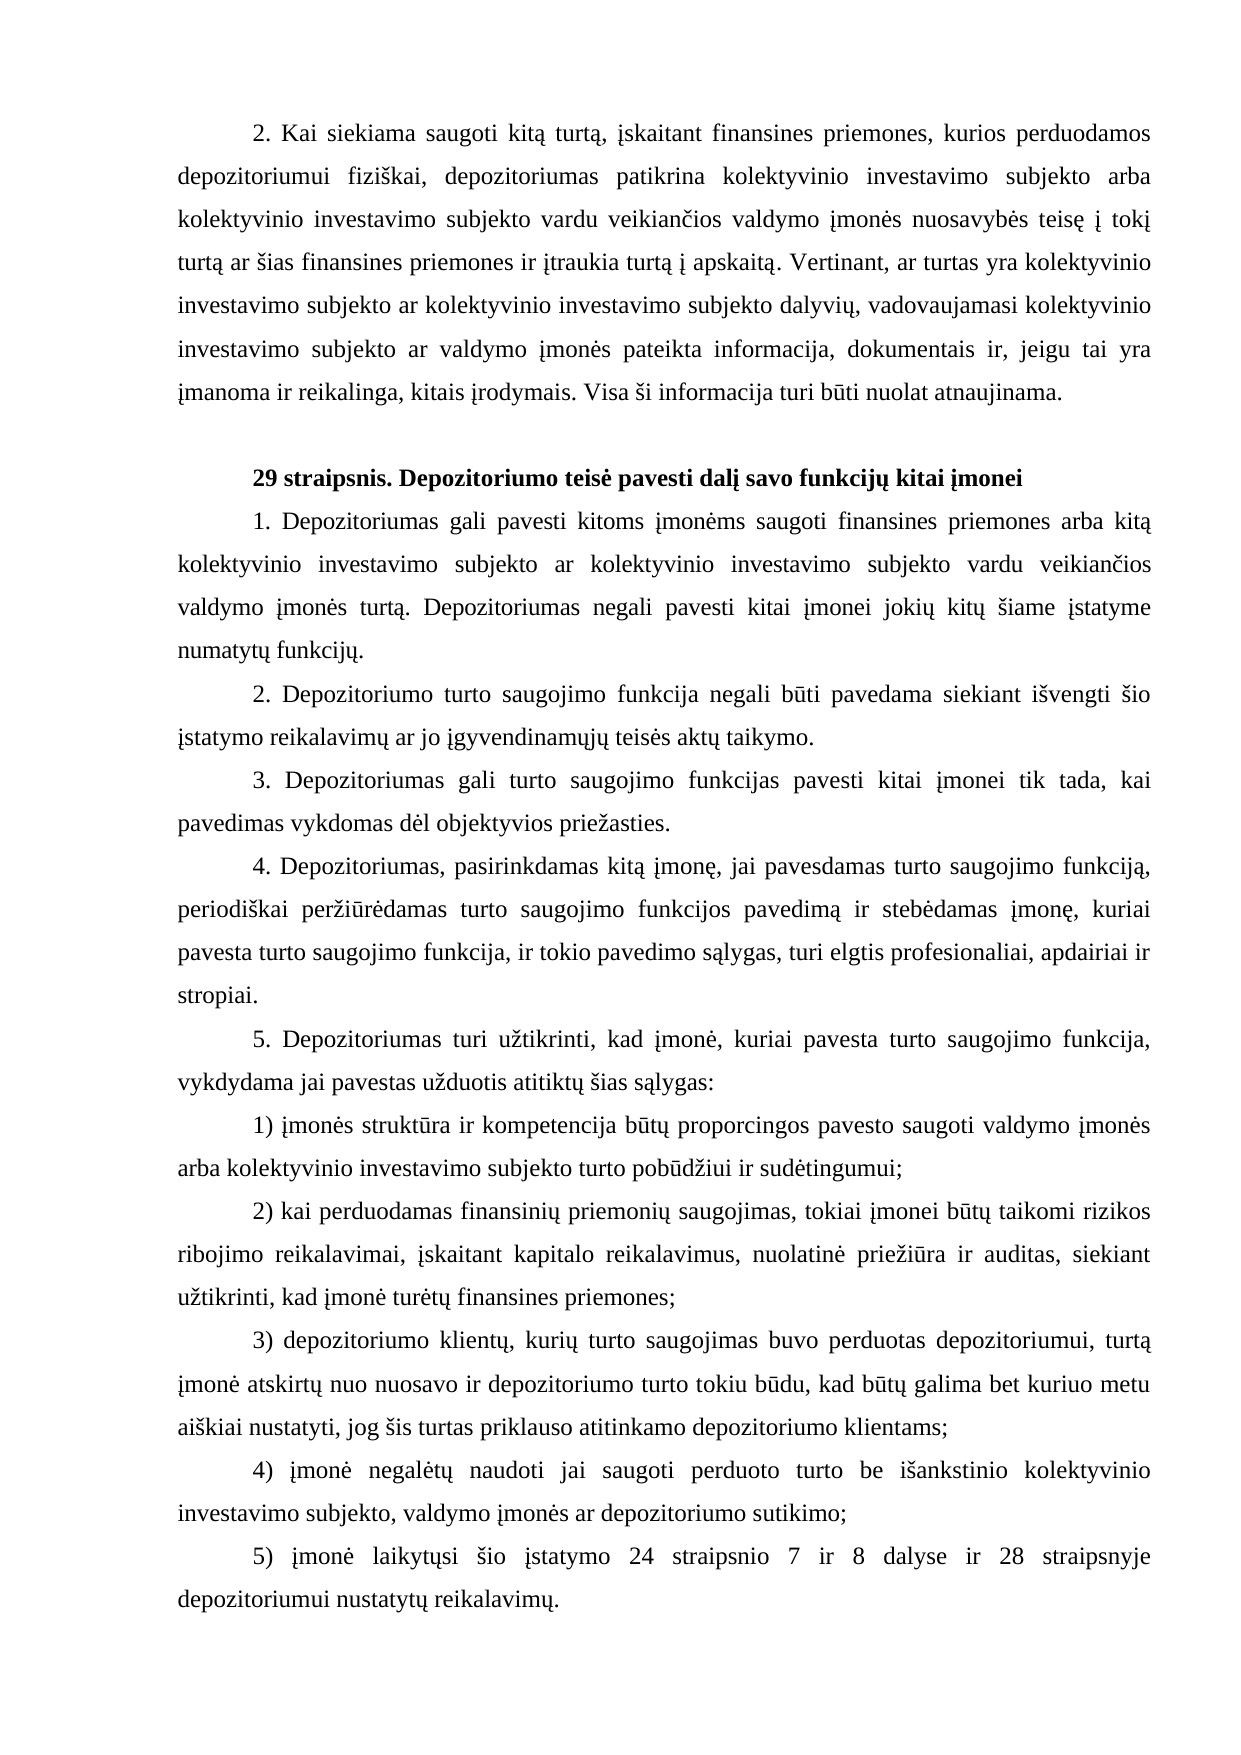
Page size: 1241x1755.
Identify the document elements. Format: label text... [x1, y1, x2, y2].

text 1) įmonės struktūra ir kompetencija būtų proporcingos pavesto saugoti valdymo įmonės arba kolektyvinio investavimo subjekto turto pobūdžiui ir sudėtingumui; [177, 1110, 1152, 1182]
text 3) depozitoriumo klientų, kurių turto saugojimas buvo perduotas depozitoriumui, turtą įmonė atskirtų nuo nuosavo ir depozitoriumo turto tokiu būdu, kad būtų galima bet kuriuo metu aiškiai nustatyti, jog šis turtas priklauso atitinkamo depozitoriumo klientams; [177, 1326, 1152, 1441]
text 2. Kai siekiama saugoti kitą turtą, įskaitant finansines priemones, kurios perduodamos depozitoriumui fiziškai, depozitoriumas patikrina kolektyvinio investavimo subjekto arba kolektyvinio investavimo subjekto vardu veikiančios valdymo įmonės nuosavybės teisę į tokį turtą ar šias finansines priemones ir įtraukia turtą į apskaitą. Vertinant, ar turtas yra kolektyvinio investavimo subjekto ar kolektyvinio investavimo subjekto dalyvių, vadovaujamasi kolektyvinio investavimo subjekto ar valdymo įmonės pateikta informacija, dokumentais ir, jeigu tai yra įmanoma ir reikalinga, kitais įrodymais. Visa ši informacija turi būti nuolat atnaujinama. [177, 118, 1152, 406]
text 3. Depozitoriumas gali turto saugojimo funkcijas pavesti kitai įmonei tik tada, kai pavedimas vykdomas dėl objektyvios priežasties. [177, 765, 1152, 837]
text 5. Depozitoriumas turi užtikrinti, kad įmonė, kuriai pavesta turto saugojimo funkcija, vykdydama jai pavestas užduotis atitiktų šias sąlygas: [177, 1024, 1152, 1096]
text 5) įmonė laikytųsi šio įstatymo 24 straipsnio 7 ir 8 dalyse ir 28 straipsnyje depozitoriumui nustatytų reikalavimų. [177, 1541, 1152, 1613]
text 4) įmonė negalėtų naudoti jai saugoti perduoto turto be išankstinio kolektyvinio investavimo subjekto, valdymo įmonės ar depozitoriumo sutikimo; [177, 1455, 1152, 1527]
text 1. Depozitoriumas gali pavesti kitoms įmonėms saugoti finansines priemones arba kitą kolektyvinio investavimo subjekto ar kolektyvinio investavimo subjekto vardu veikiančios valdymo įmonės turtą. Depozitoriumas negali pavesti kitai įmonei jokių kitų šiame įstatyme numatytų funkcijų. [177, 506, 1152, 664]
text 29 straipsnis. Depozitoriumo teisė pavesti dalį savo funkcijų kitai įmonei [177, 463, 1152, 492]
text 2. Depozitoriumo turto saugojimo funkcija negali būti pavedama siekiant išvengti šio įstatymo reikalavimų ar jo įgyvendinamųjų teisės aktų taikymo. [177, 679, 1152, 751]
text 4. Depozitoriumas, pasirinkdamas kitą įmonę, jai pavesdamas turto saugojimo funkciją, periodiškai peržiūrėdamas turto saugojimo funkcijos pavedimą ir stebėdamas įmonę, kuriai pavesta turto saugojimo funkcija, ir tokio pavedimo sąlygas, turi elgtis profesionaliai, apdairiai ir stropiai. [177, 851, 1152, 1009]
text 2) kai perduodamas finansinių priemonių saugojimas, tokiai įmonei būtų taikomi rizikos ribojimo reikalavimai, įskaitant kapitalo reikalavimus, nuolatinė priežiūra ir auditas, siekiant užtikrinti, kad įmonė turėtų finansines priemones; [177, 1196, 1152, 1311]
